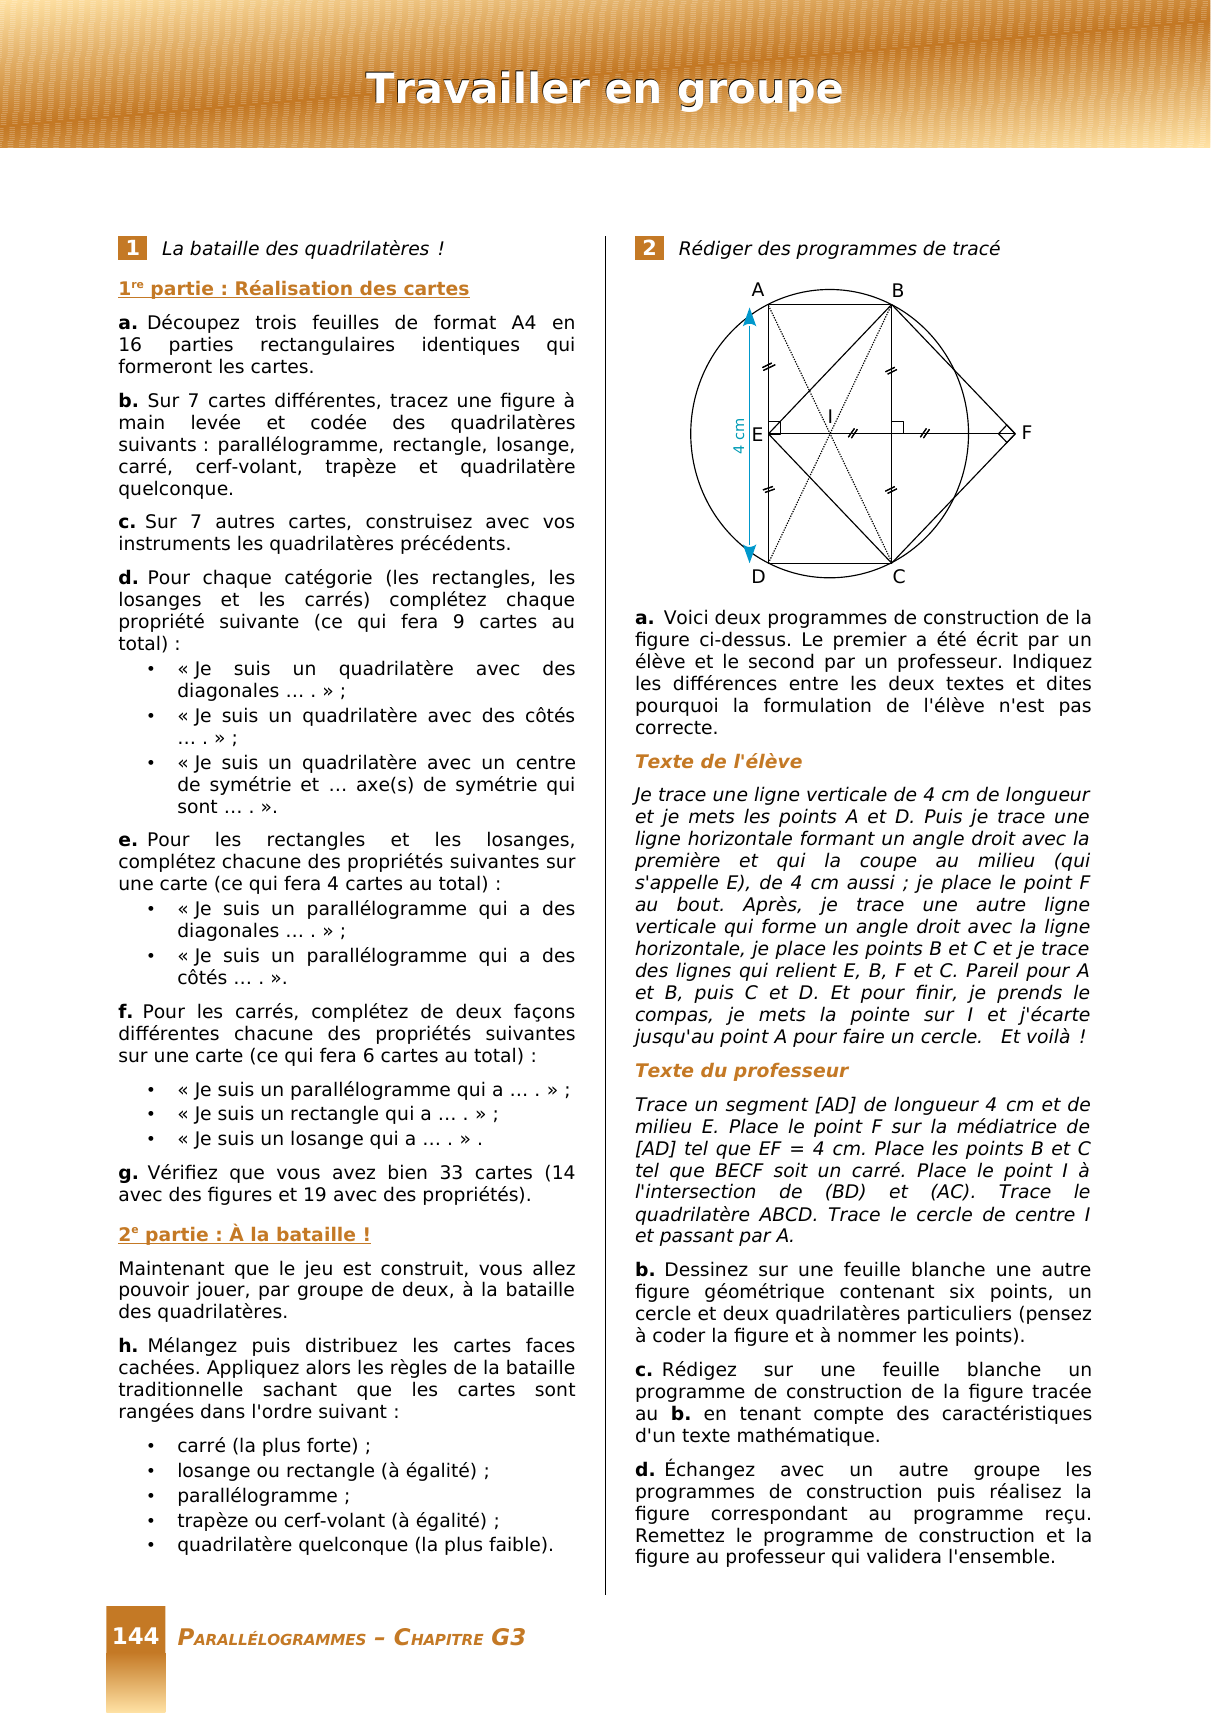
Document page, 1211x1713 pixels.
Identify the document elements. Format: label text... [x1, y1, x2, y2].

list Rédigez sur une feuille blanche un programme de construction de la figure tracée au b. en tenant compte des caractéristiques d'un texte mathématique. [635, 1359, 1092, 1447]
list Pour les carrés, complétez de deux façons différentes chacune des propriétés suivantes sur une carte (ce qui fera 6 cartes au total) : [118, 1001, 576, 1067]
list Rédiger des programmes de tracé [664, 236, 1092, 260]
list « Je suis un rectangle qui a … . » ; [148, 1103, 576, 1125]
list parallélogramme ; [148, 1484, 576, 1507]
list La bataille des quadrilatères ! [147, 236, 576, 260]
list Découpez trois feuilles de format A4 en 16 parties rectangulaires identiques qui formeront les cartes. [118, 312, 576, 378]
list Dessinez sur une feuille blanche une autre figure géométrique contenant six points, un cercle et deux quadrilatères particuliers (pensez à coder la figure et à nommer les points). [635, 1259, 1092, 1347]
list losange ou rectangle (à égalité) ; [148, 1460, 576, 1482]
list Maintenant que le jeu est construit, vous allez pouvoir jouer, par groupe de deux, à la bataille des quadrilatères. [118, 1257, 576, 1323]
list carré (la plus forte) ; [148, 1435, 576, 1457]
list Mélangez puis distribuez les cartes faces cachées. Appliquez alors les règles de la bataille traditionnelle sachant que les cartes sont rangées dans l'ordre suivant : [118, 1335, 576, 1423]
list Texte de l'élève [635, 751, 1092, 772]
list Sur 7 cartes différentes, tracez une figure à main levée et codée des quadrilatères suivants : parallélogramme, rectangle, losange, carré, cerf-volant, trapèze et quadrilatère quelconque. [118, 389, 576, 499]
list Sur 7 autres cartes, construisez avec vos instruments les quadrilatères précédents. [118, 511, 576, 555]
list Voici deux programmes de construction de la figure ci-dessus. Le premier a été écrit par un élève et le second par un professeur. Indiquez les différences entre les deux textes et dites pourquoi la formulation de l'élève n'est pas correcte. [635, 607, 1092, 739]
list Pour chaque catégorie (les rectangles, les losanges et les carrés) complétez chaque propriété suivante (ce qui fera 9 cartes au total) : [118, 567, 576, 655]
list « Je suis un parallélogramme qui a … . » ; [148, 1078, 576, 1100]
list « Je suis un losange qui a … . » . [148, 1128, 576, 1150]
list Trace un segment [AD] de longueur 4 cm et de milieu E. Place le point F sur la médiatrice de [AD] tel que EF = 4 cm. Place les points B et C tel que BECF soit un carré. Place le point I à l'intersection de (BD) et (AC). Trace le quadrilatère ABCD. Trace le cercle de centre I et passant par A. [635, 1093, 1092, 1247]
list Pour les rectangles et les losanges, complétez chacune des propriétés suivantes sur une carte (ce qui fera 4 cartes au total) : [118, 829, 576, 895]
list Texte du professeur [635, 1060, 1092, 1082]
text 1re partie : Réalisation des cartes [118, 278, 576, 300]
list Vérifiez que vous avez bien 33 cartes (14 avec des figures et 19 avec des propriétés). [118, 1162, 576, 1206]
list « Je suis un parallélogramme qui a des diagonales … . » ; [148, 898, 576, 942]
list « Je suis un quadrilatère avec un centre de symétrie et … axe(s) de symétrie qui sont … . ». [148, 752, 576, 817]
list « Je suis un parallélogramme qui a des côtés … . ». [148, 945, 576, 989]
text Je trace une ligne verticale de 4 cm de longueur et je mets les points A et D. Puis je trace une ligne horizontale formant un angle droit avec la première et qui la coupe au milieu (qui s'appelle E), de 4 cm aussi ; je place le point F au bout. Après, je trace une autre ligne verticale qui forme un angle droit avec la ligne horizontale, je place les points B et C et je trace des lignes qui relient E, B, F et C. Pareil pour A et B, puis C et D. Et pour finir, je prends le compas, je mets la pointe sur I et j'écarte jusqu'au point A pour faire un cercle. Et voilà ! [635, 784, 1092, 1048]
list « Je suis un quadrilatère avec des côtés … . » ; [148, 705, 576, 749]
list trapèze ou cerf-volant (à égalité) ; [148, 1509, 576, 1531]
text 2e partie : À la bataille ! [118, 1224, 576, 1246]
list quadrilatère quelconque (la plus faible). [148, 1534, 576, 1556]
list Échangez avec un autre groupe les programmes de construction puis réalisez la figure correspondant au programme reçu. Remettez le programme de construction et la figure au professeur qui validera l'ensemble. [635, 1458, 1092, 1568]
list « Je suis un quadrilatère avec des diagonales … . » ; [148, 658, 576, 702]
